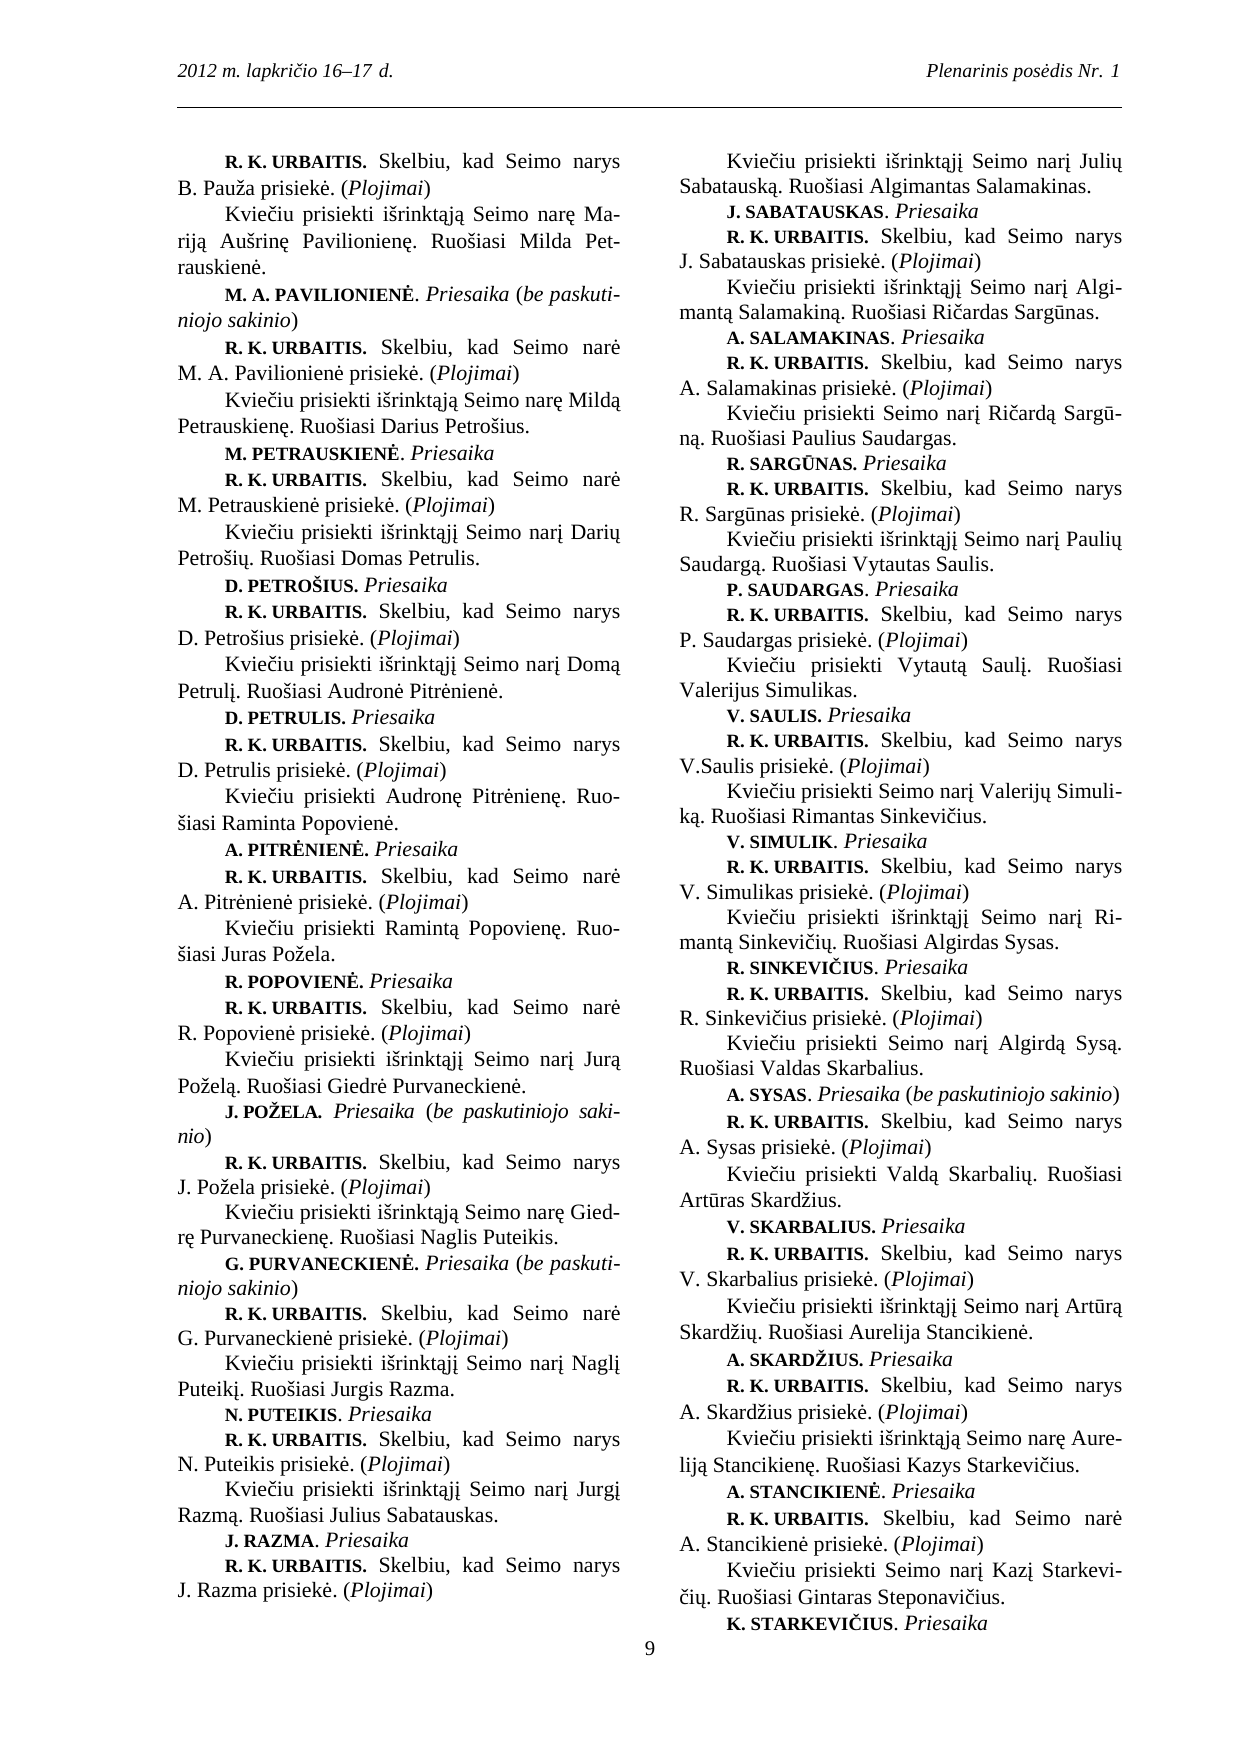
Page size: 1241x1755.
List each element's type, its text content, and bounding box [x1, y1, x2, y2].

text Kvie­čiu pri­siek­ti Ra­min­tą Po­po­vie­nę. Ruo­šia­si Ju­ras Po­že­la. [177, 914, 620, 967]
text R. K. URBAITIS. Skel­biu, kad Sei­mo na­rė M. A. Pa­vi­lio­nie­nė pri­sie­kė. (Plo­ji­mai) [177, 333, 620, 386]
text R. K. URBAITIS. Skel­biu, kad Sei­mo na­rys D. Pet­ro­šius pri­sie­kė. (Plo­ji­mai) [177, 597, 620, 650]
text A. SKARDŽIUS. Prie­sai­ka [679, 1345, 1122, 1371]
text A. PITRĖNIENĖ. Prie­sai­ka [177, 836, 620, 862]
text R. K. URBAITIS. Skel­biu, kad Sei­mo na­rys V. Si­mu­li­kas pri­sie­kė. (Plo­ji­mai) [679, 853, 1122, 904]
text Kvie­čiu pri­siek­ti iš­rink­tą­jį Sei­mo na­rį Ri­man­tą Sin­ke­vi­čių. Ruo­šia­si Al­gir­das Sy­sas. [679, 904, 1122, 954]
text R. K. URBAITIS. Skel­biu, kad Sei­mo na­rys A. Sy­sas pri­sie­kė. (Plo­ji­mai) [679, 1107, 1122, 1160]
text R. K. URBAITIS. Skel­biu, kad Sei­mo na­rys V. Skar­ba­lius pri­sie­kė. (Plo­ji­mai) [679, 1239, 1122, 1292]
text V. SKARBALIUS. Prie­sai­ka [679, 1213, 1122, 1239]
text R. POPOVIENĖ. Prie­sai­ka [177, 967, 620, 993]
text R. K. URBAITIS. Skel­biu, kad Sei­mo na­rė A. Stan­ci­kie­nė pri­sie­kė. (Plo­ji­mai) [679, 1504, 1122, 1557]
text R. K. URBAITIS. Skel­biu, kad Sei­mo na­rys J. Sa­ba­taus­kas pri­sie­kė. (Plo­ji­mai) [679, 223, 1122, 274]
text Kvie­čiu pri­siek­ti iš­rink­tą­jį Sei­mo na­rį Nag­lį Pu­tei­kį. Ruo­šia­si Jur­gis Raz­ma. [177, 1350, 620, 1401]
text Kvie­čiu pri­siek­ti iš­rink­tą­jį Sei­mo na­rį Pau­lių Sau­dar­gą. Ruo­šia­si Vy­tau­tas Sau­lis. [679, 526, 1122, 576]
text G. PURVANECKIENĖ. Prie­sai­ka (be pas­ku­ti­nio­jo sa­ki­nio) [177, 1249, 620, 1300]
text M. A. PAVILIONIENĖ. Prie­sai­ka (be pas­ku­ti­nio­jo sa­ki­nio) [177, 280, 620, 333]
text D. PETRULIS. Prie­sai­ka [177, 703, 620, 730]
text R. K. URBAITIS. Skel­biu, kad Sei­mo na­rys P. Sau­dar­gas pri­sie­kė. (Plo­ji­mai) [679, 601, 1122, 652]
text R. K. URBAITIS. Skel­biu, kad Sei­mo na­rys A. Skar­džius pri­sie­kė. (Plo­ji­mai) [679, 1371, 1122, 1424]
text R. K. URBAITIS. Skel­biu, kad Sei­mo na­rė A. Pit­rė­nie­nė pri­sie­kė. (Plo­ji­mai) [177, 862, 620, 914]
text M. PETRAUSKIENĖ. Prie­sai­ka [177, 439, 620, 465]
text R. K. URBAITIS. Skel­biu, kad Sei­mo na­rys R. Sin­ke­vi­čius pri­sie­kė. (Plo­ji­mai) [679, 979, 1122, 1030]
text Kvie­čiu pri­siek­ti Val­dą Skar­ba­lių. Ruo­šia­si Ar­tū­ras Skar­džius. [679, 1160, 1122, 1213]
text Kvie­čiu pri­siek­ti Sei­mo na­rį Ri­čar­dą Sar­gū­ną. Ruo­šia­si Pau­lius Sau­dar­gas. [679, 400, 1122, 450]
text Kvie­čiu pri­siek­ti iš­rink­tą­jį Sei­mo na­rį Ju­lių Sa­ba­taus­ką. Ruo­šia­si Al­gi­man­tas Sa­la­ma­ki­nas. [679, 148, 1122, 198]
text Kvie­čiu pri­siek­ti iš­rink­tą­jį Sei­mo na­rį Da­rių Pet­ro­šių. Ruo­šia­si Do­mas Pet­ru­lis. [177, 518, 620, 571]
text K. STARKEVIČIUS. Prie­sai­ka [679, 1609, 1122, 1636]
text J. POŽELA. Prie­sai­ka (be pas­ku­ti­nio­jo saki­nio) [177, 1098, 620, 1149]
text R. K. URBAITIS. Skel­biu, kad Sei­mo na­rė G. Pur­va­nec­kie­nė pri­sie­kė. (Plo­ji­mai) [177, 1300, 620, 1350]
text P. SAUDARGAS. Prie­sai­ka [679, 576, 1122, 601]
text Kvie­čiu pri­siek­ti Sei­mo na­rį Ka­zį Star­ke­vi­čių. Ruo­šia­si Gin­ta­ras Ste­po­na­vi­čius. [679, 1557, 1122, 1609]
text Kvie­čiu pri­siek­ti iš­rink­tą­jį Sei­mo na­rį Ar­tū­rą Skar­džių. Ruo­šia­si Au­re­li­ja Stan­ci­kie­nė. [679, 1292, 1122, 1345]
text A. SYSAS. Prie­sai­ka (be pas­ku­ti­nio­jo sa­ki­nio) [679, 1080, 1122, 1107]
text R. SARGŪNAS. Prie­sai­ka [679, 450, 1122, 475]
text R. K. URBAITIS. Skel­biu, kad Sei­mo na­rys J. Raz­ma pri­sie­kė. (Plo­ji­mai) [177, 1552, 620, 1602]
text R. K. URBAITIS. Skel­biu, kad Sei­mo na­rė R. Po­po­vie­nė pri­sie­kė. (Plo­ji­mai) [177, 993, 620, 1046]
text R. K. URBAITIS. Skel­biu, kad Sei­mo na­rė M. Pet­raus­kie­nė pri­sie­kė. (Plo­ji­mai) [177, 465, 620, 518]
text Kvie­čiu pri­siek­ti Vy­tau­tą Sau­lį. Ruo­šia­si Va­le­ri­jus Si­mu­likas. [679, 652, 1122, 702]
text J. RAZMA. Prie­sai­ka [177, 1527, 620, 1552]
text Kvie­čiu pri­siek­ti iš­rink­tą­jį Sei­mo na­rį Ju­rą Po­že­lą. Ruo­šia­si Gied­rė Pur­va­nec­kie­nė. [177, 1046, 620, 1098]
text J. SABATAUSKAS. Prie­sai­ka [679, 198, 1122, 223]
text Kvie­čiu pri­siek­ti iš­rink­tą­jį Sei­mo na­rį Al­gi­man­tą Sa­la­ma­ki­ną. Ruo­šia­si Ri­čar­das Sar­gū­nas. [679, 274, 1122, 324]
text N. PUTEIKIS. Prie­sai­ka [177, 1401, 620, 1426]
text V. SIMULIK. Prie­sai­ka [679, 828, 1122, 853]
text R. K. URBAITIS. Skel­biu, kad Sei­mo na­rys N. Pu­tei­kis pri­sie­kė. (Plo­ji­mai) [177, 1426, 620, 1476]
text Kvie­čiu pri­siek­ti iš­rink­tą­ją Sei­mo na­rę Mil­dą Pet­raus­kie­nę. Ruo­šia­si Da­rius Pet­ro­šius. [177, 386, 620, 439]
text D. PETROŠIUS. Prie­sai­ka [177, 571, 620, 597]
text Kvie­čiu pri­siek­ti iš­rink­tą­ją Sei­mo na­rę Au­re­li­ją Stan­ci­kie­nę. Ruo­šia­si Ka­zys Star­ke­vi­čius. [679, 1424, 1122, 1477]
text Kvie­čiu pri­siek­ti Sei­mo na­rį Va­le­ri­jų Si­mu­li­ką. Ruo­šia­si Ri­man­tas Sin­ke­vi­čius. [679, 778, 1122, 828]
text Kvie­čiu pri­siek­ti iš­rink­tą­ją Sei­mo na­rę Gied­rę Pur­va­nec­kie­nę. Ruo­šia­si Nag­lis Pu­tei­kis. [177, 1199, 620, 1249]
text R. K. URBAITIS. Skel­biu, kad Sei­mo na­rys A. Sa­la­ma­ki­nas pri­sie­kė. (Plo­ji­mai) [679, 349, 1122, 400]
text Kvie­čiu pri­siek­ti Aud­ro­nę Pit­rė­nie­nę. Ruo­šia­si Ra­min­ta Po­po­vie­nė. [177, 783, 620, 836]
text R. K. URBAITIS. Skel­biu, kad Sei­mo na­rys J. Po­že­la pri­sie­kė. (Plo­ji­mai) [177, 1149, 620, 1199]
text R. SINKEVIČIUS. Prie­sai­ka [679, 954, 1122, 979]
text V. SAULIS. Prie­sai­ka [679, 702, 1122, 727]
text Kvie­čiu pri­siek­ti Sei­mo na­rį Al­gir­dą Sy­są. Ruo­šia­si Val­das Skar­ba­lius. [679, 1030, 1122, 1080]
text Kvie­čiu pri­siek­ti iš­rink­tą­ją Sei­mo na­rę Ma­riją Auš­ri­nę Pa­vi­lio­nie­nę. Ruo­šia­si Mil­da Pet­rauskie­nė. [177, 201, 620, 280]
text A. STANCIKIENĖ. Prie­sai­ka [679, 1477, 1122, 1504]
text R. K. URBAITIS. Skel­biu, kad Sei­mo na­rys V.Sau­lis pri­sie­kė. (Plo­ji­mai) [679, 727, 1122, 778]
text R. K. URBAITIS. Skel­biu, kad Sei­mo na­rys D. Pet­ru­lis pri­sie­kė. (Plo­ji­mai) [177, 730, 620, 783]
text A. SALAMAKINAS. Prie­sai­ka [679, 324, 1122, 349]
text Kvie­čiu pri­siek­ti iš­rink­tą­jį Sei­mo na­rį Jur­gį Raz­mą. Ruo­šia­si Ju­lius Sa­ba­taus­kas. [177, 1476, 620, 1527]
text R. K. URBAITIS. Skel­biu, kad Sei­mo na­rys B. Pau­ža pri­sie­kė. (Plo­ji­mai) [177, 148, 620, 201]
text Kvie­čiu pri­siek­ti iš­rink­tą­jį Sei­mo na­rį Do­mą Pet­ru­lį. Ruo­šia­si Aud­ro­nė Pit­rė­nie­nė. [177, 650, 620, 703]
text R. K. URBAITIS. Skel­biu, kad Sei­mo na­rys R. Sar­gū­nas pri­sie­kė. (Plo­ji­mai) [679, 475, 1122, 526]
